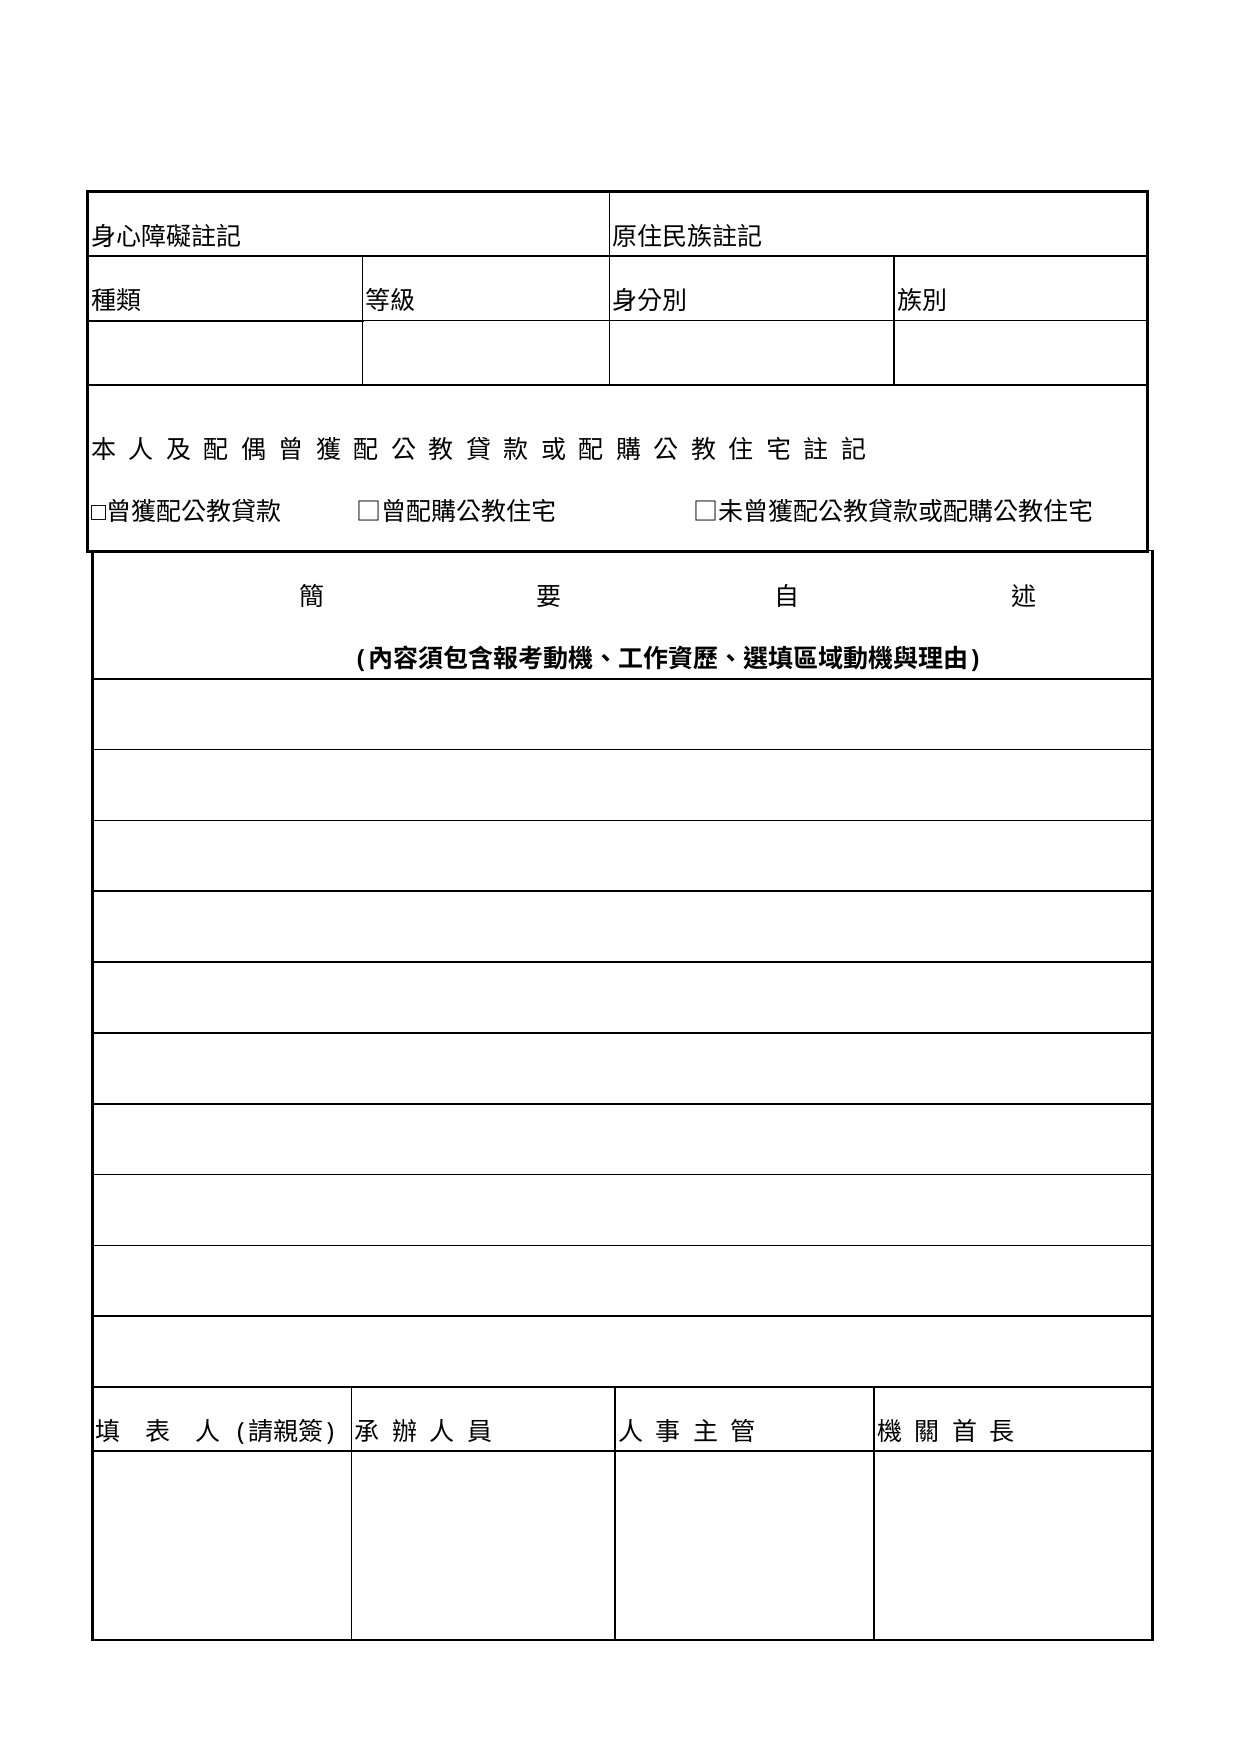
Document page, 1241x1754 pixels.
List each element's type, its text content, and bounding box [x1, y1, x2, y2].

table_cell 族別 [895, 257, 1146, 320]
table_cell [363, 321, 609, 384]
table_cell 本 人 及 配 偶 曾 獲 配 公 教 貸 款 或 配 購 公 教 住 宅 註 記 □曾獲配公教貸款 □曾配購公教住宅 □未曾獲配公教貸款或配購公教住宅 [89, 386, 1146, 550]
table_cell 簡 要 自 述 (內容須包含報考動機、工作資歷、選填區域動機與理由) [94, 551, 1151, 678]
table_header 原住民族註記 [610, 193, 1146, 255]
table_cell [94, 1317, 1151, 1386]
table_cell 種類 [89, 257, 362, 320]
table_cell [94, 750, 1151, 819]
table_cell [94, 1175, 1151, 1244]
table_cell [610, 321, 893, 384]
table_cell [352, 1452, 614, 1639]
table_cell [94, 1452, 351, 1639]
table_cell [875, 1452, 1151, 1639]
table_header 身心障礙註記 [89, 193, 609, 255]
table_cell [89, 322, 362, 384]
table_cell 人 事 主 管 [616, 1388, 873, 1450]
table_cell 等級 [363, 257, 609, 320]
table_cell 身分別 [610, 257, 893, 320]
table_cell [616, 1452, 873, 1639]
table_cell [94, 1246, 1151, 1315]
table_cell [895, 321, 1146, 384]
table_cell 機 關 首 長 [875, 1388, 1151, 1450]
table_cell 填 表 人 (請親簽) [94, 1388, 351, 1450]
table_cell [94, 821, 1151, 890]
table_cell [94, 680, 1151, 749]
table_cell 承 辦 人 員 [352, 1388, 614, 1450]
table_cell [94, 1034, 1151, 1103]
table_cell [94, 963, 1151, 1032]
table_cell [94, 1105, 1151, 1174]
table_cell [94, 892, 1151, 961]
